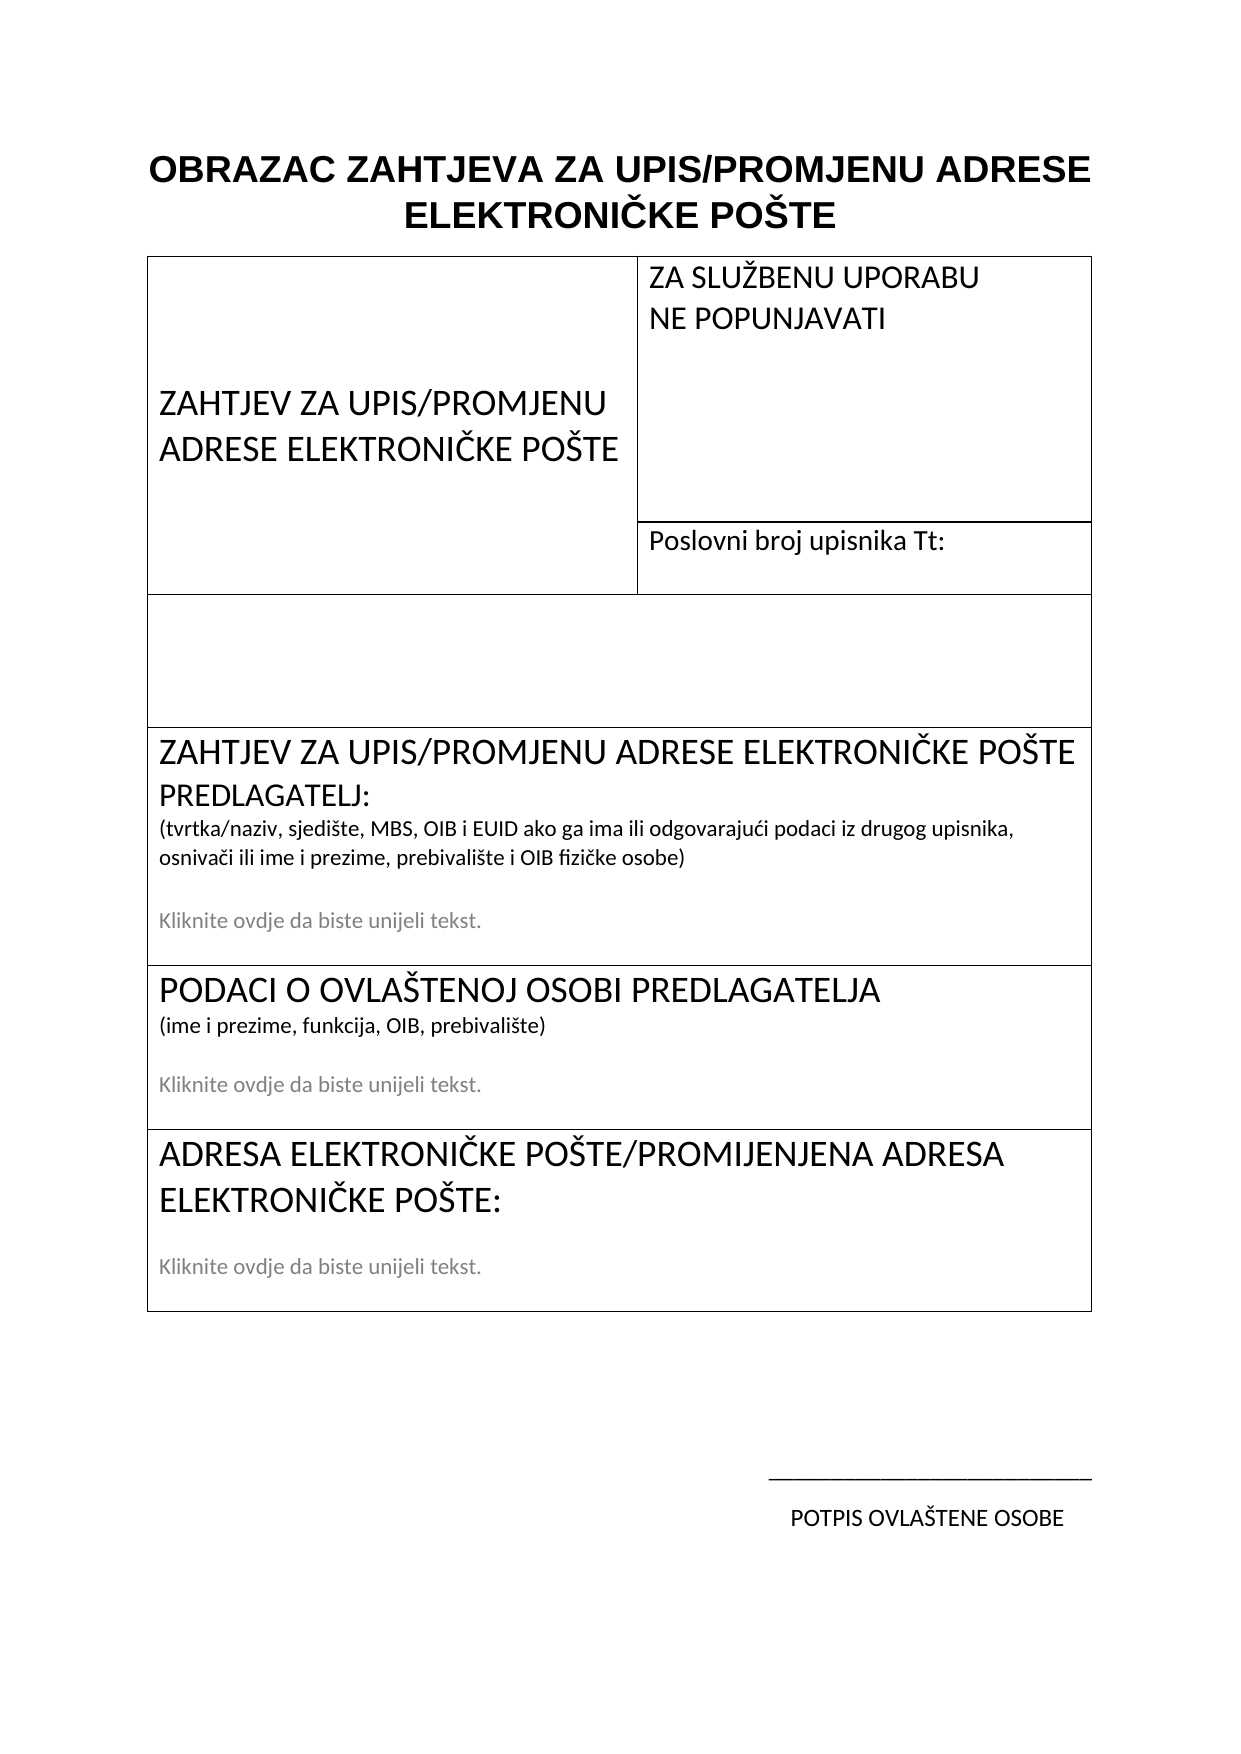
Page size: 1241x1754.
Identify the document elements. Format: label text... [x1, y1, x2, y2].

table_header ZAHTJEV ZA UPIS/PROMJENU ADRESE ELEKTRONIČKE POŠTE [148, 257, 637, 594]
text OBRAZAC ZAHTJEVA ZA UPIS/PROMJENU ADRESE ELEKTRONIČKE POŠTE [148, 148, 1093, 236]
table_cell Poslovni broj upisnika Tt: [638, 523, 1091, 594]
text __________________________ [768, 1453, 1093, 1484]
table_cell PODACI O OVLAŠTENOJ OSOBI PREDLAGATELJA (ime i prezime, funkcija, OIB, prebivalište) Kliknite ovdje da biste unijeli tekst. [148, 966, 1091, 1129]
table_header ZA SLUŽBENU UPORABU NE POPUNJAVATI [638, 257, 1091, 521]
text POTPIS OVLAŠTENE OSOBE [768, 1502, 1093, 1533]
table_cell ADRESA ELEKTRONIČKE POŠTE/PROMIJENJENA ADRESA ELEKTRONIČKE POŠTE: Kliknite ovdje da biste unijeli tekst. [148, 1130, 1091, 1311]
table_cell ZAHTJEV ZA UPIS/PROMJENU ADRESE ELEKTRONIČKE POŠTE PREDLAGATELJ: (tvrtka/naziv, sjedište, MBS, OIB i EUID ako ga ima ili odgovarajući podaci iz drugog upisnika, osnivači ili ime i prezime, prebivalište i OIB fizičke osobe) Kliknite ovdje da biste unijeli tekst. [148, 728, 1091, 965]
table_cell [148, 595, 1091, 727]
